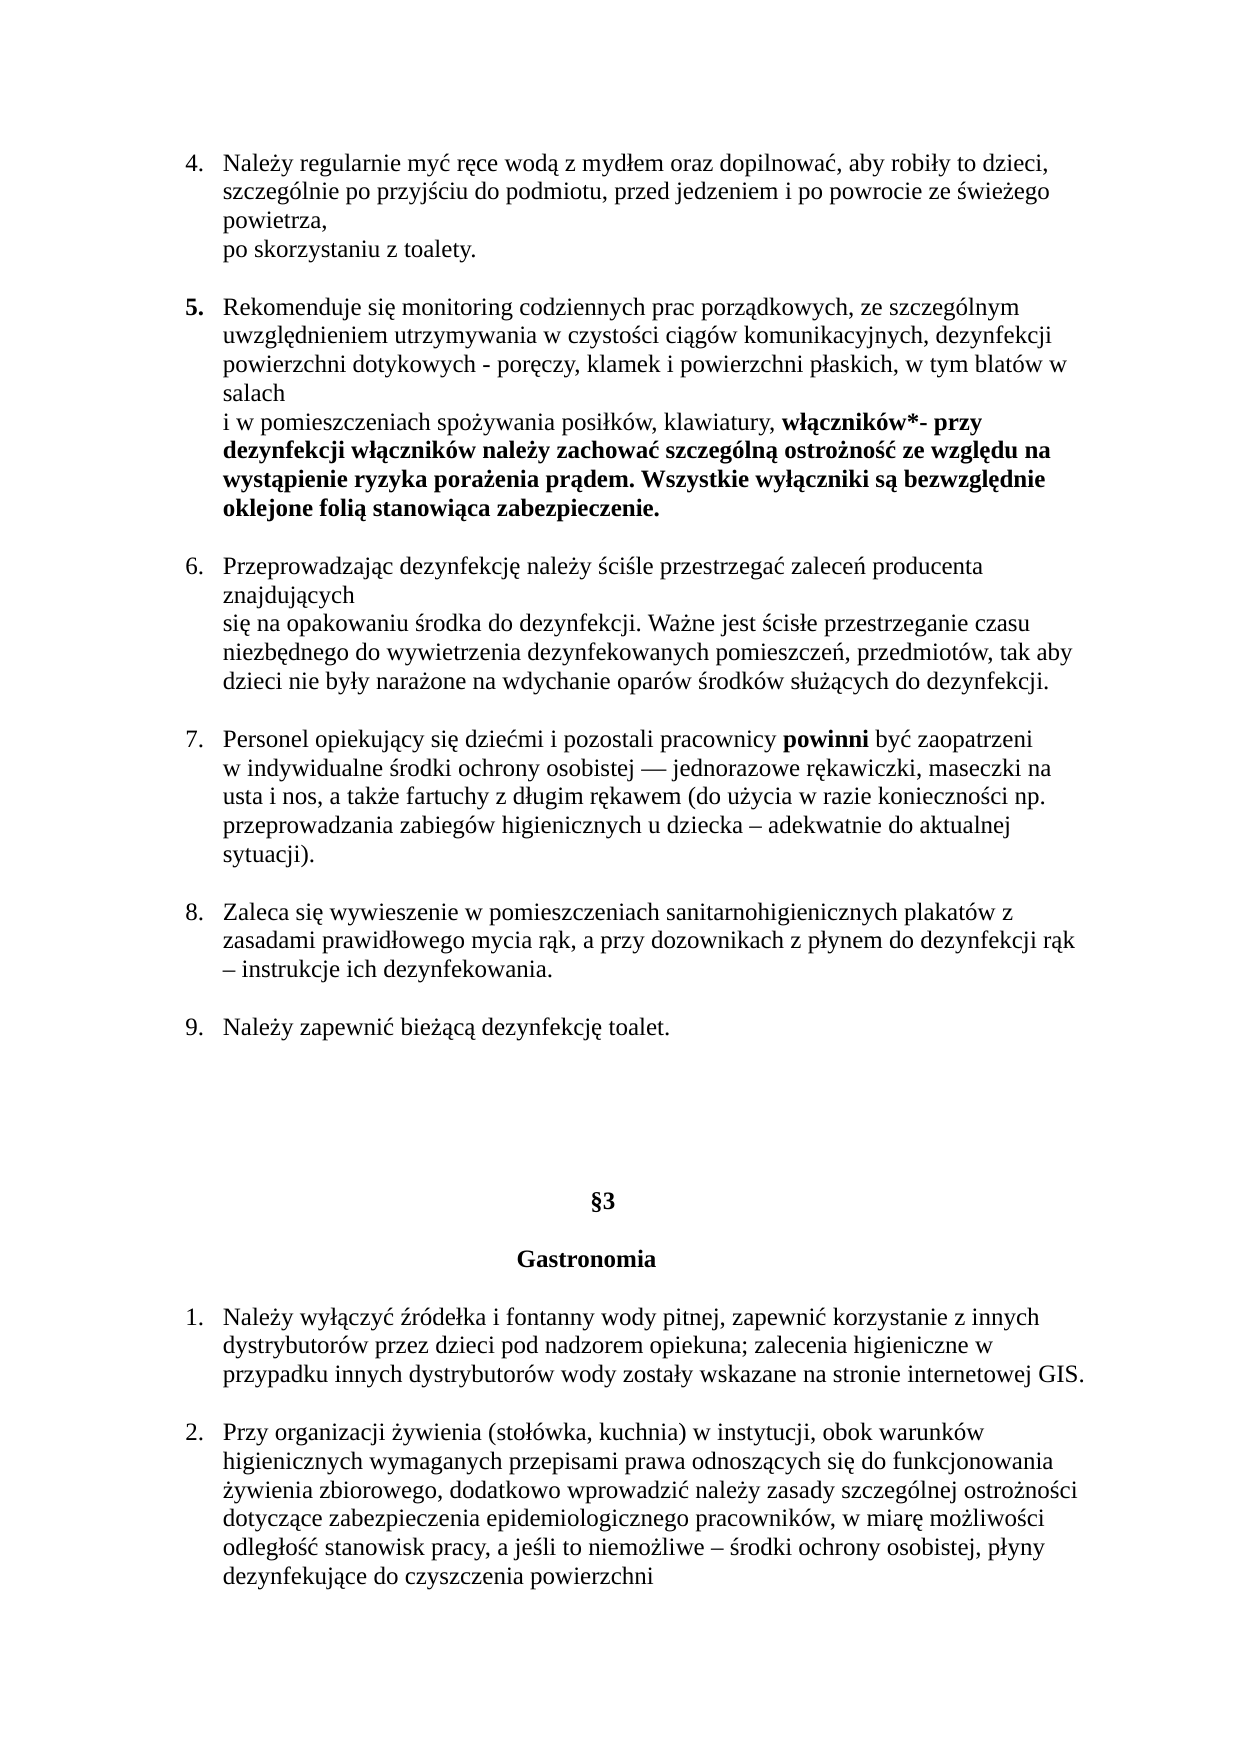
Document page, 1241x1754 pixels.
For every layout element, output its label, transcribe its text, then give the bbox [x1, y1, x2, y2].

list Rekomenduje się monitoring codziennych prac porządkowych, ze szczególnym uwzględnieniem utrzymywania w czystości ciągów komunikacyjnych, dezynfekcji powierzchni dotykowych - poręczy, klamek i powierzchni płaskich, w tym blatów w salach i w pomieszczeniach spożywania posiłków, klawiatury, włączników*- przy dezynfekcji włączników należy zachować szczególną ostrożność ze względu na wystąpienie ryzyka porażenia prądem. Wszystkie wyłączniki są bezwzględnie oklejone folią stanowiąca zabezpieczenie. [185, 292, 1093, 522]
list Przy organizacji żywienia (stołówka, kuchnia) w instytucji, obok warunków higienicznych wymaganych przepisami prawa odnoszących się do funkcjonowania żywienia zbiorowego, dodatkowo wprowadzić należy zasady szczególnej ostrożności dotyczące zabezpieczenia epidemiologicznego pracowników, w miarę możliwości odległość stanowisk pracy, a jeśli to niemożliwe – środki ochrony osobistej, płyny dezynfekujące do czyszczenia powierzchni [185, 1417, 1093, 1590]
list Należy wyłączyć źródełka i fontanny wody pitnej, zapewnić korzystanie z innych dystrybutorów przez dzieci pod nadzorem opiekuna; zalecenia higieniczne w przypadku innych dystrybutorów wody zostały wskazane na stronie internetowej GIS. [185, 1302, 1093, 1388]
list Personel opiekujący się dziećmi i pozostali pracownicy powinni być zaopatrzeni w indywidualne środki ochrony osobistej — jednorazowe rękawiczki, maseczki na usta i nos, a także fartuchy z długim rękawem (do użycia w razie konieczności np. przeprowadzania zabiegów higienicznych u dziecka – adekwatnie do aktualnej sytuacji). [185, 724, 1093, 868]
list Przeprowadzając dezynfekcję należy ściśle przestrzegać zaleceń producenta znajdujących się na opakowaniu środka do dezynfekcji. Ważne jest ścisłe przestrzeganie czasu niezbędnego do wywietrzenia dezynfekowanych pomieszczeń, przedmiotów, tak aby dzieci nie były narażone na wdychanie oparów środków służących do dezynfekcji. [185, 551, 1093, 695]
text Gastronomia [443, 1244, 1093, 1273]
text §3 [516, 1186, 1093, 1215]
list Zaleca się wywieszenie w pomieszczeniach sanitarnohigienicznych plakatów z zasadami prawidłowego mycia rąk, a przy dozownikach z płynem do dezynfekcji rąk – instrukcje ich dezynfekowania. [185, 897, 1093, 983]
list Należy regularnie myć ręce wodą z mydłem oraz dopilnować, aby robiły to dzieci, szczególnie po przyjściu do podmiotu, przed jedzeniem i po powrocie ze świeżego powietrza, po skorzystaniu z toalety. [185, 148, 1093, 263]
list Należy zapewnić bieżącą dezynfekcję toalet. [185, 1012, 1093, 1041]
